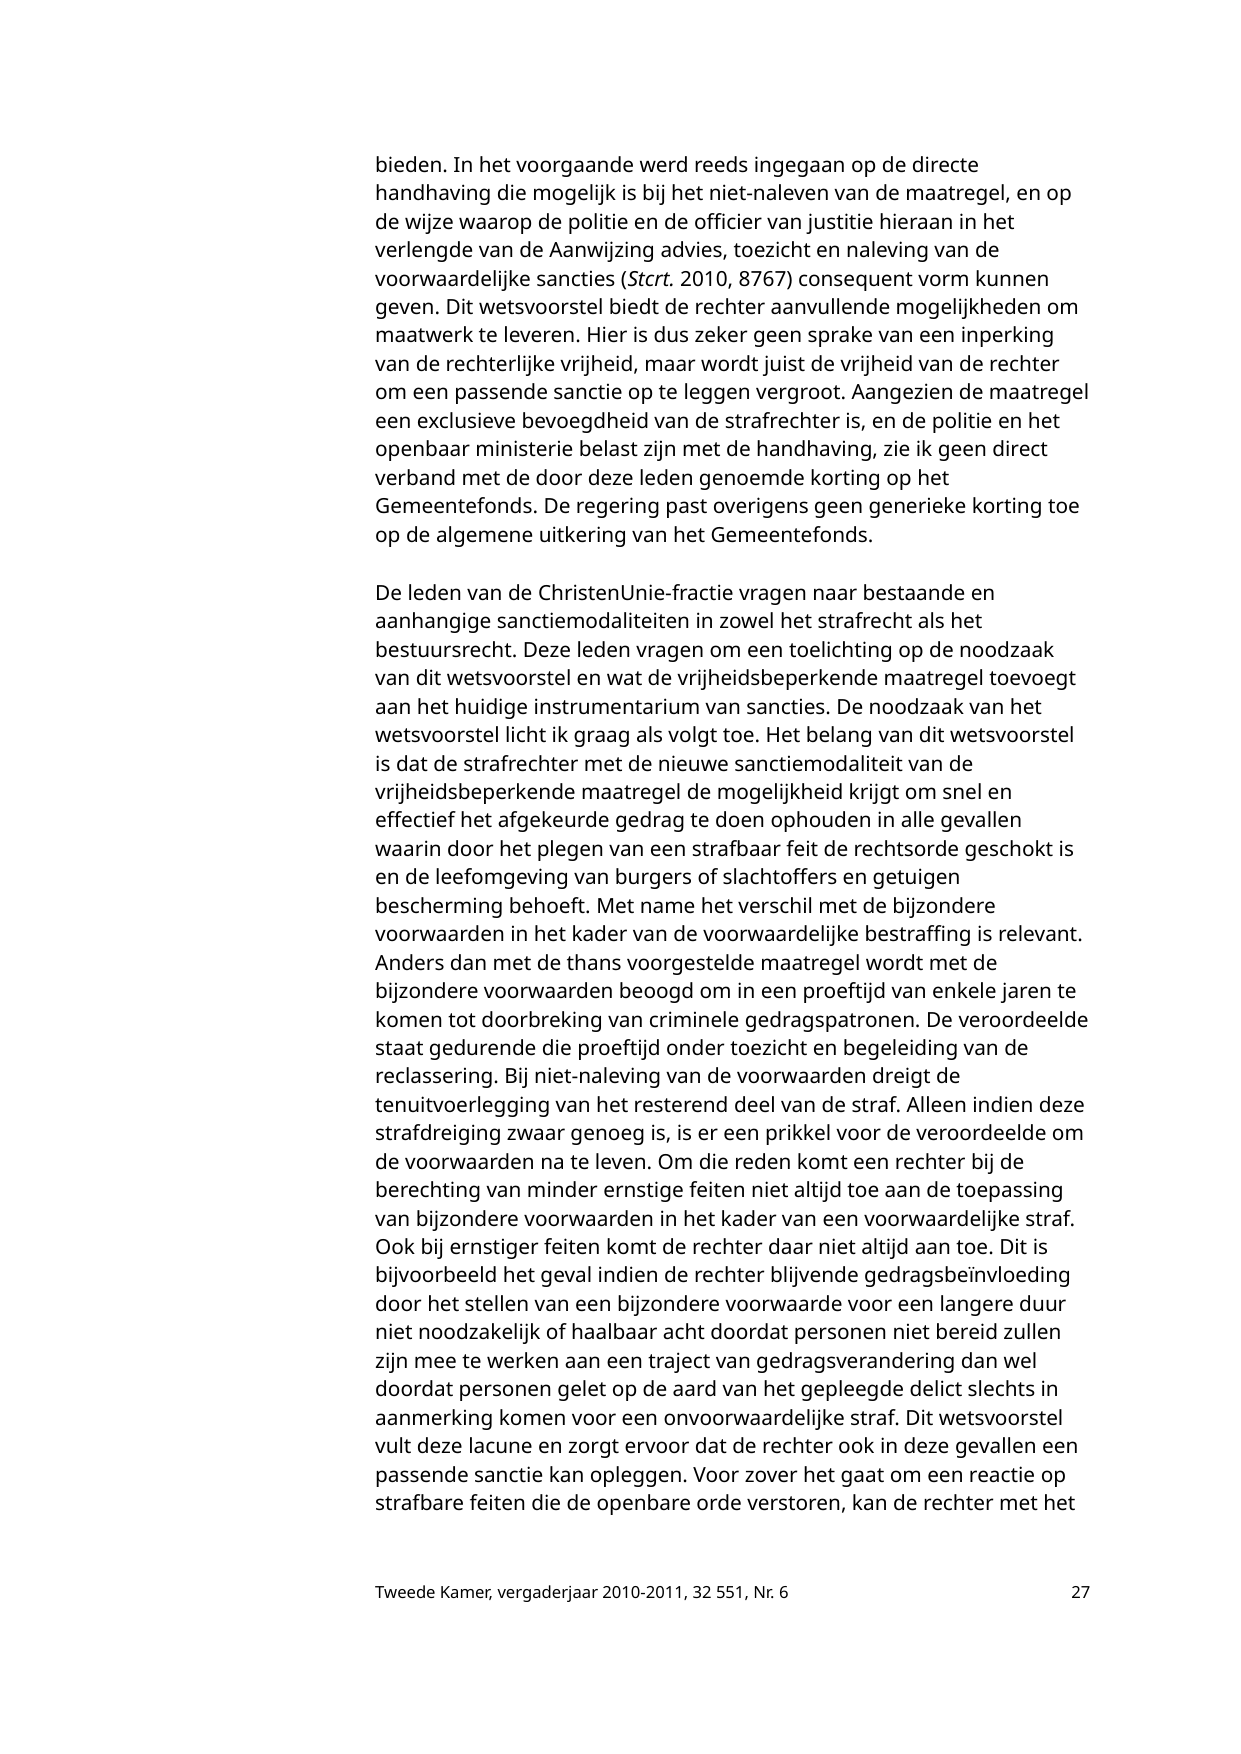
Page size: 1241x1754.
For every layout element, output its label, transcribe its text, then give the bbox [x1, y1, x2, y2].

text De leden van de ChristenUnie-fractie vragen naar bestaande en aanhangige sanctiemodaliteiten in zowel het strafrecht als het bestuursrecht. Deze leden vragen om een toelichting op de noodzaak van dit wetsvoorstel en wat de vrijheidsbeperkende maatregel toevoegt aan het huidige instrumentarium van sancties. De noodzaak van het wetsvoorstel licht ik graag als volgt toe. Het belang van dit wetsvoorstel is dat de strafrechter met de nieuwe sanctiemodaliteit van de vrijheidsbeperkende maatregel de mogelijkheid krijgt om snel en effectief het afgekeurde gedrag te doen ophouden in alle gevallen waarin door het plegen van een strafbaar feit de rechtsorde geschokt is en de leefomgeving van burgers of slachtoffers en getuigen bescherming behoeft. Met name het verschil met de bijzondere voorwaarden in het kader van de voorwaardelijke bestraffing is relevant. Anders dan met de thans voorgestelde maatregel wordt met de bijzondere voorwaarden beoogd om in een proeftijd van enkele jaren te komen tot doorbreking van criminele gedragspatronen. De veroordeelde staat gedurende die proeftijd onder toezicht en begeleiding van de reclassering. Bij niet-naleving van de voorwaarden dreigt de tenuitvoerlegging van het resterend deel van de straf. Alleen indien deze strafdreiging zwaar genoeg is, is er een prikkel voor de veroordeelde om de voorwaarden na te leven. Om die reden komt een rechter bij de berechting van minder ernstige feiten niet altijd toe aan de toepassing van bijzondere voorwaarden in het kader van een voorwaardelijke straf. Ook bij ernstiger feiten komt de rechter daar niet altijd aan toe. Dit is bijvoorbeeld het geval indien de rechter blijvende gedragsbeïnvloeding door het stellen van een bijzondere voorwaarde voor een langere duur niet noodzakelijk of haalbaar acht doordat personen niet bereid zullen zijn mee te werken aan een traject van gedragsverandering dan wel doordat personen gelet op de aard van het gepleegde delict slechts in aanmerking komen voor een onvoorwaardelijke straf. Dit wetsvoorstel vult deze lacune en zorgt ervoor dat de rechter ook in deze gevallen een passende sanctie kan opleggen. Voor zover het gaat om een reactie op strafbare feiten die de openbare orde verstoren, kan de rechter met het [375, 578, 1090, 1517]
text bieden. In het voorgaande werd reeds ingegaan op de directe handhaving die mogelijk is bij het niet-naleven van de maatregel, en op de wijze waarop de politie en de officier van justitie hieraan in het verlengde van de Aanwijzing advies, toezicht en naleving van de voorwaardelijke sancties (Stcrt. 2010, 8767) consequent vorm kunnen geven. Dit wetsvoorstel biedt de rechter aanvullende mogelijkheden om maatwerk te leveren. Hier is dus zeker geen sprake van een inperking van de rechterlijke vrijheid, maar wordt juist de vrijheid van de rechter om een passende sanctie op te leggen vergroot. Aangezien de maatregel een exclusieve bevoegdheid van de strafrechter is, en de politie en het openbaar ministerie belast zijn met de handhaving, zie ik geen direct verband met de door deze leden genoemde korting op het Gemeentefonds. De regering past overigens geen generieke korting toe op de algemene uitkering van het Gemeentefonds. [375, 150, 1090, 548]
